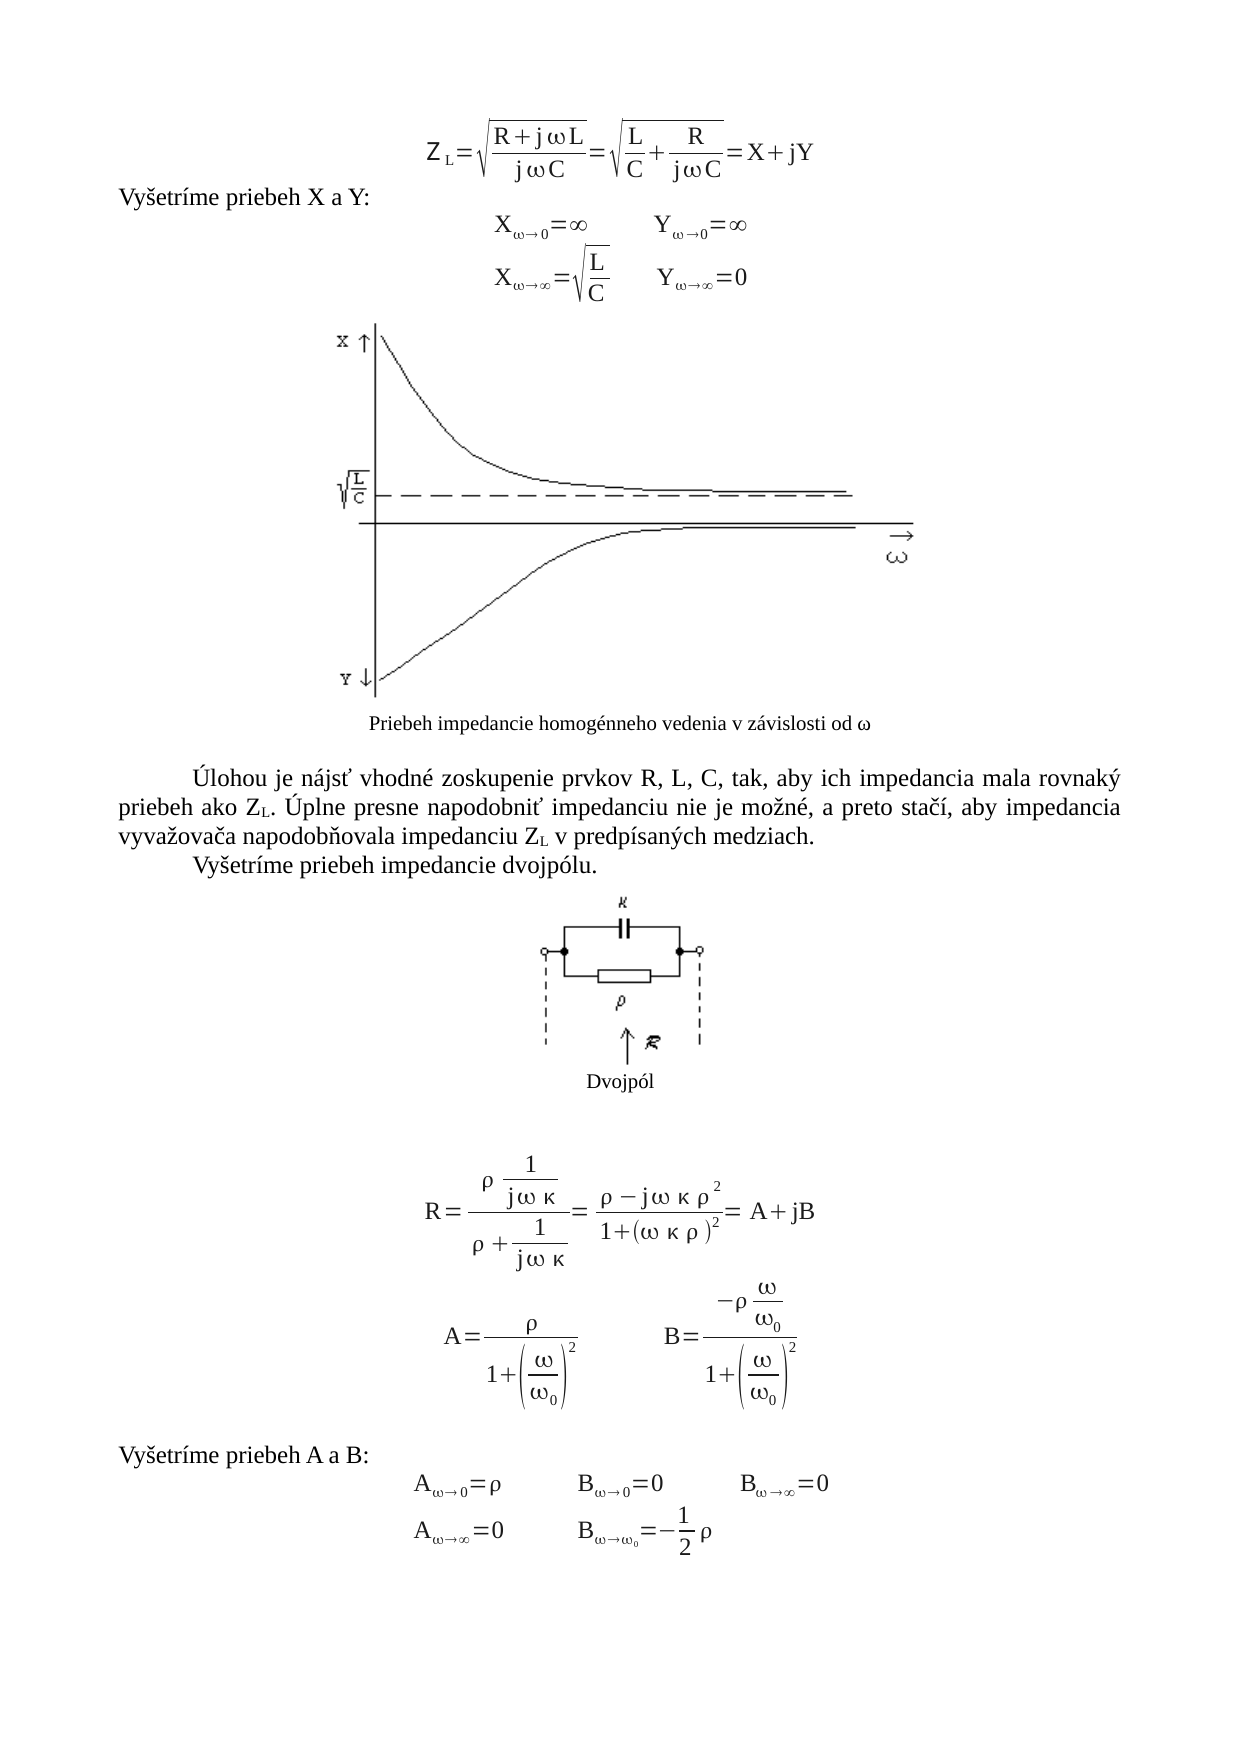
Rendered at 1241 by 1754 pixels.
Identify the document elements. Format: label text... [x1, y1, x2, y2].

text Vyšetríme priebeh X a Y: [118, 182, 1122, 211]
text Dvojpól [118, 878, 1122, 1093]
text Priebeh impedancie homogénneho vedenia v závislosti od ω [118, 307, 1122, 735]
text Vyšetríme priebeh A a B: [118, 1441, 1122, 1469]
picture [527, 888, 713, 1068]
text Vyšetríme priebeh impedancie dvojpólu. [118, 850, 1122, 878]
text Úlohou je nájsť vhodné zoskupenie prvkov R, L, C, tak, aby ich impedancia mala rovnaký priebeh ako ZL. Úplne presne napodobniť impedanciu nie je možné, a preto stačí, aby impedancia vyvažovača napodobňovala impedanciu ZL v predpísaných medziach. [118, 763, 1122, 850]
